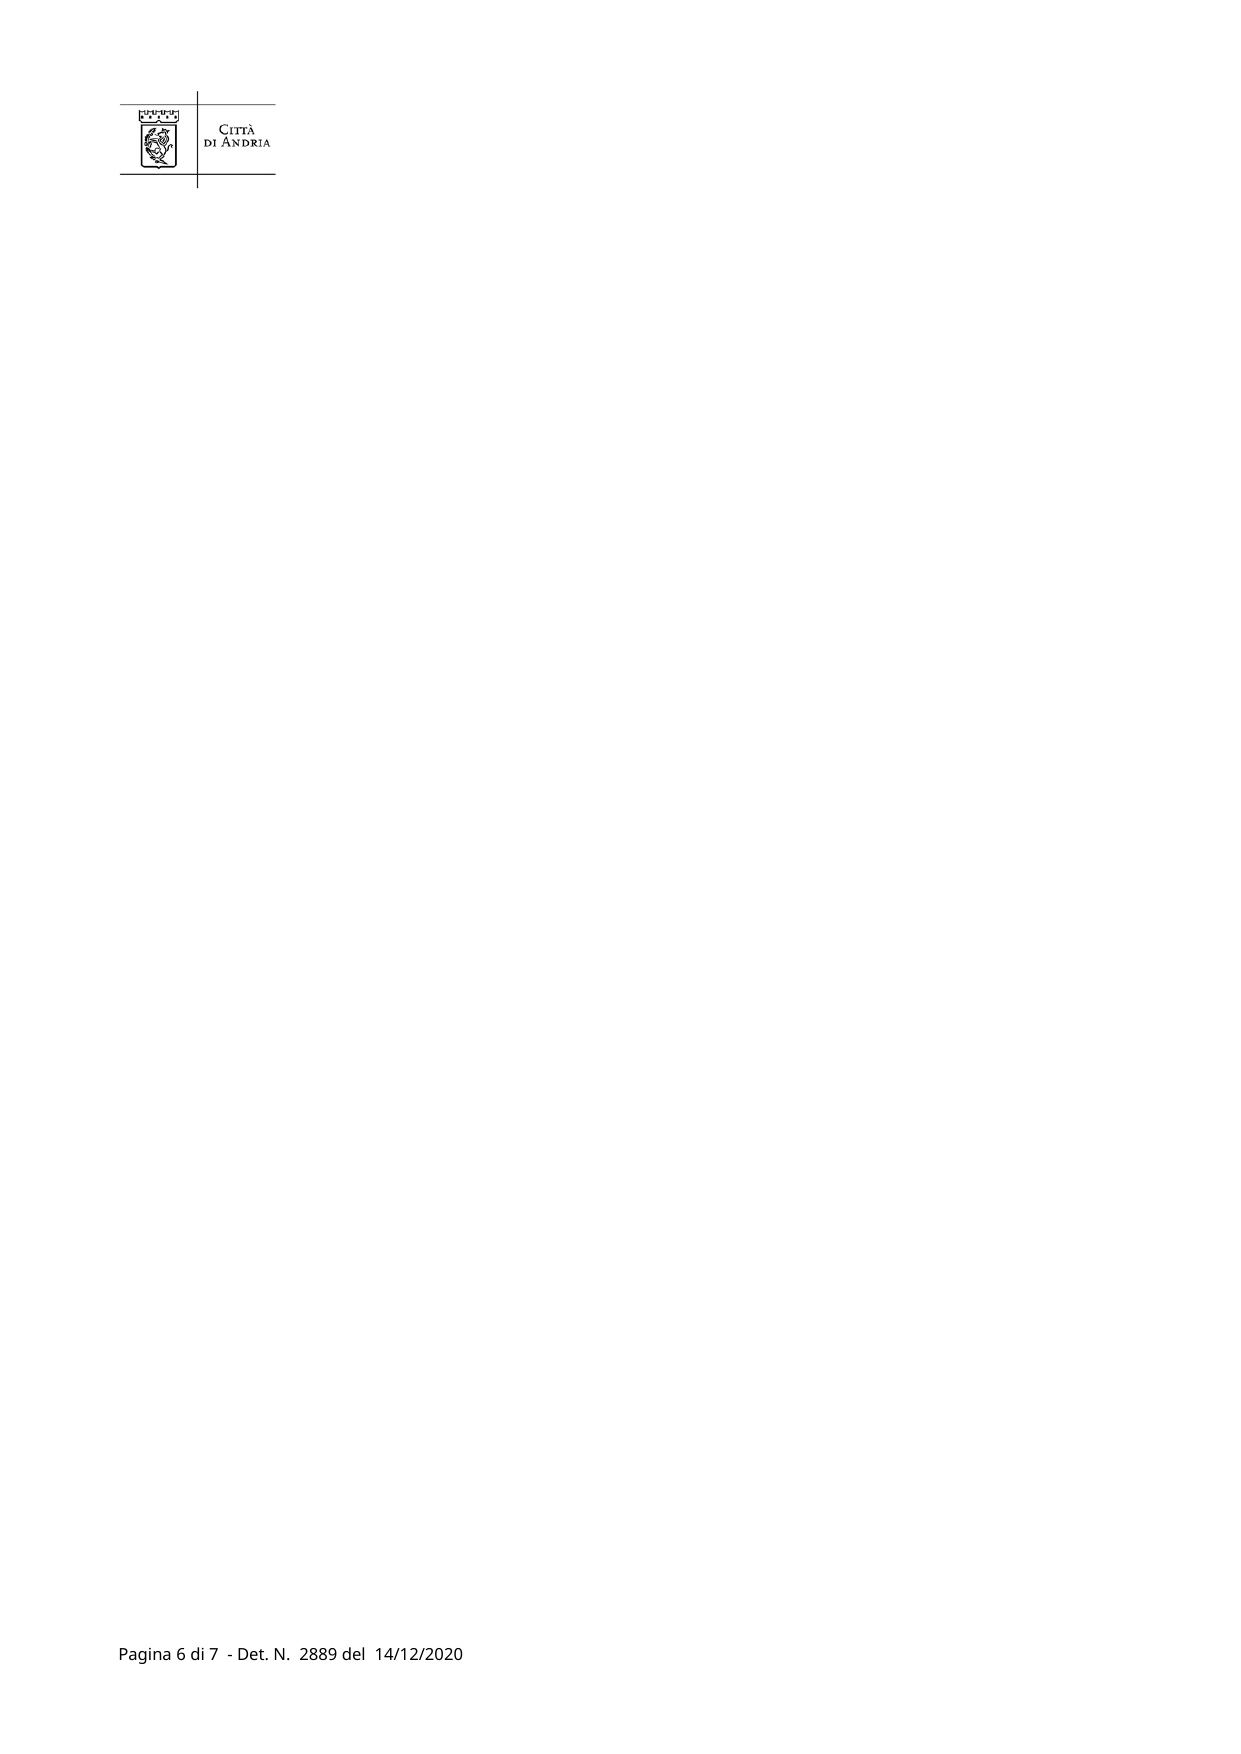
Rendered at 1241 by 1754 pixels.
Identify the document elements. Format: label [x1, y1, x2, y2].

picture [118, 88, 276, 189]
